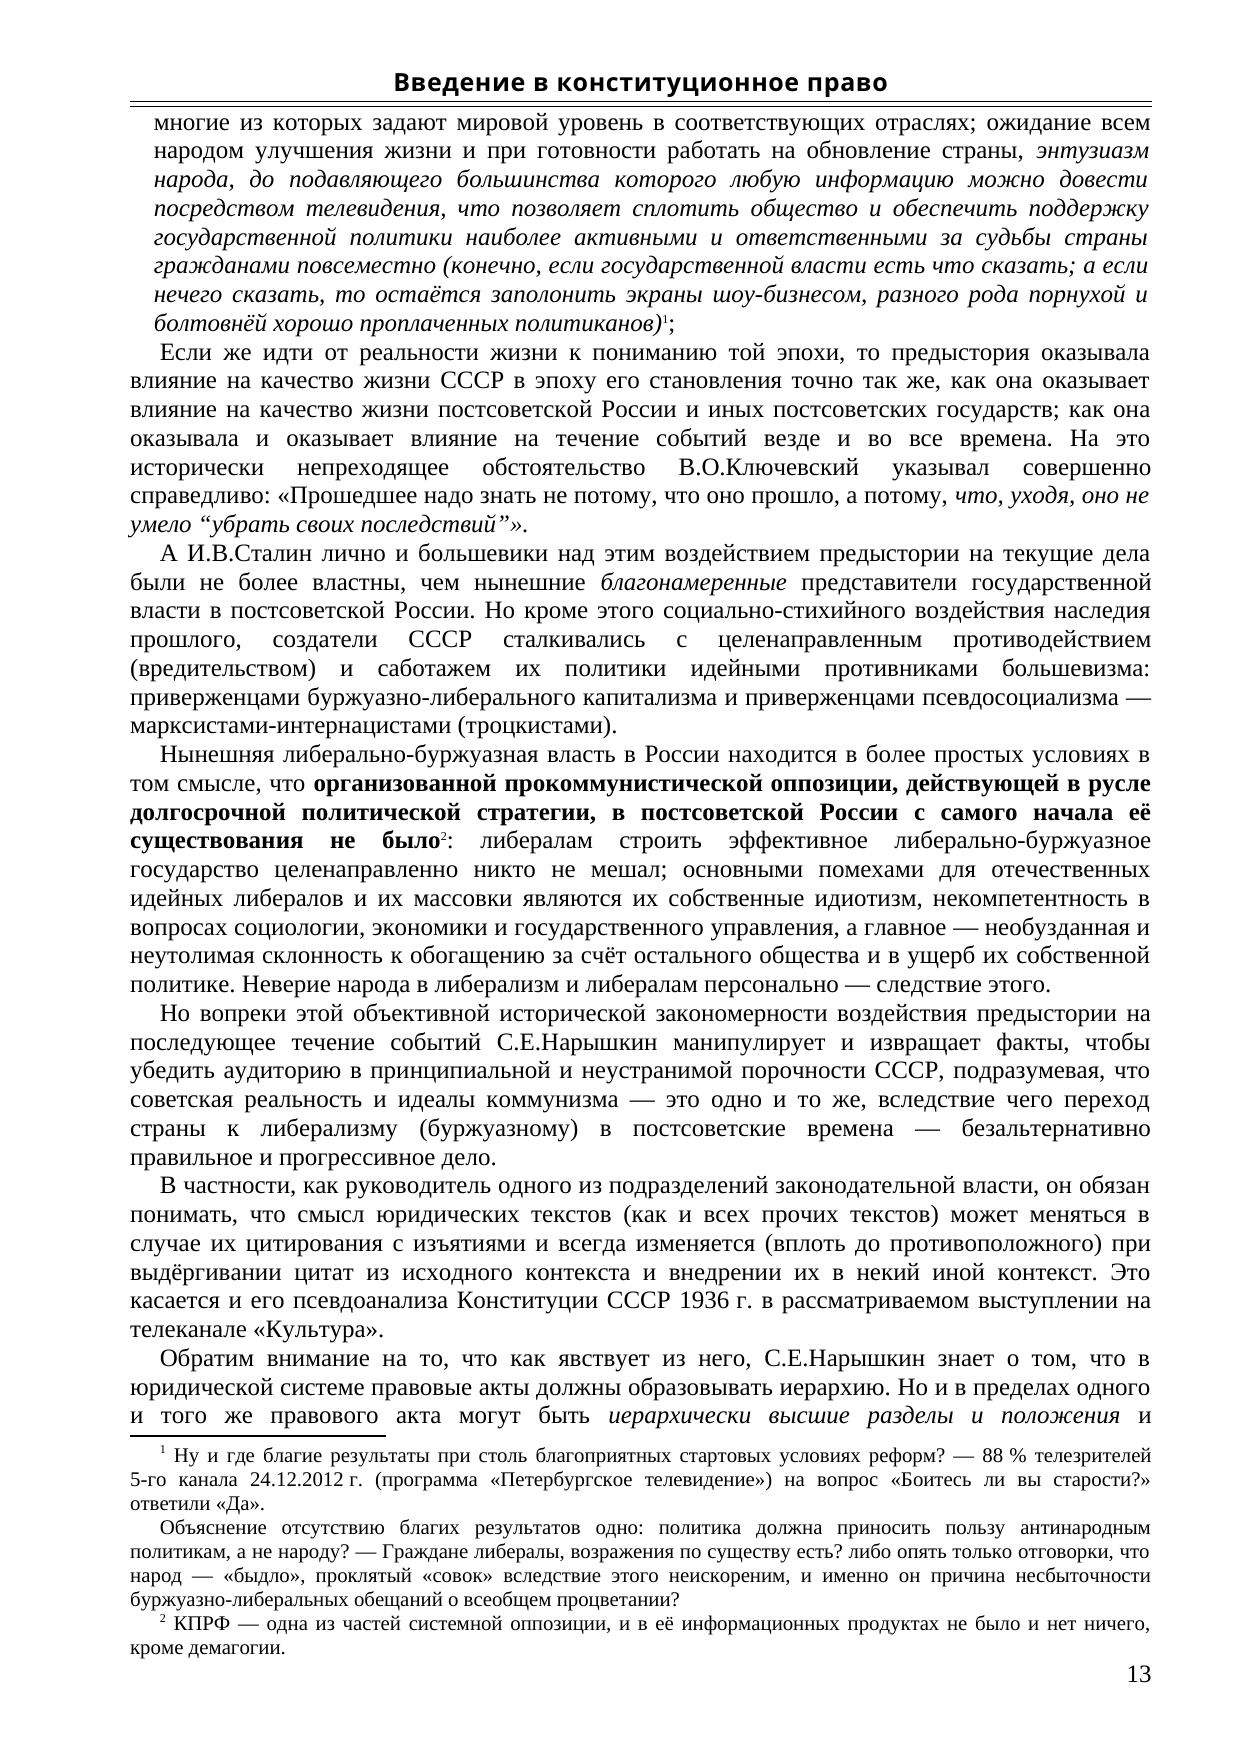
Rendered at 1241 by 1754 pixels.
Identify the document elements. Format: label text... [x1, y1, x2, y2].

text В частности, как руководитель одного из подразделений законодательной власти, он обязан понимать, что смысл юридических текстов (как и всех прочих текстов) может меняться в случае их цитирования с изъятиями и всегда изменяется (вплоть до противоположного) при выдёргивании цитат из исходного контекста и внедрении их в некий иной контекст. Это касается и его псевдоанализа Конституции СССР 1936 г. в рассматриваемом выступлении на телеканале «Культура». [130, 1170, 1152, 1343]
text Нынешняя либерально-буржуазная власть в России находится в более простых условиях в том смысле, что организованной прокоммунистической оппозиции, действующей в русле долгосрочной политической стратегии, в постсоветской России с самого начала её существования не было: либералам строить эффективное либерально-буржуазное государство целенаправленно никто не мешал; основными помехами для отечественных идейных либералов и их массовки являются их собственные идиотизм, некомпетентность в вопросах социологии, экономики и государственного управления, а главное — необузданная и неутолимая склонность к обогащению за счёт остального общества и в ущерб их собственной политике. Неверие народа в либерализм и либералам персонально — следствие этого. [130, 739, 1152, 998]
text А И.В.Сталин лично и большевики над этим воздействием предыстории на текущие дела были не более властны, чем нынешние благонамеренные представители государственной власти в постсоветской России. Но кроме этого социально-стихийного воздействия наследия прошлого, создатели СССР сталкивались с целенаправленным противодействием (вредительством) и саботажем их политики идейными противниками большевизма: приверженцами буржуазно-либерального капитализма и приверженцами псевдосоциализма — марксистами-интернацистами (троцкистами). [130, 538, 1152, 739]
text КПРФ — одна из частей системной оппозиции, и в её информационных продуктах не было и нет ничего, кроме демагогии. [130, 1611, 1152, 1659]
list многие из которых задают мировой уровень в соответствующих отраслях; ожидание всем народом улучшения жизни и при готовности работать на обновление страны, энтузиазм народа, до подавляющего большинства которого любую информацию можно довести посредством телевидения, что позволяет сплотить общество и обеспечить поддержку государственной политики наиболее активными и ответственными за судьбы страны гражданами повсеместно (конечно, если государственной власти есть что сказать; а если нечего сказать, то остаётся заполонить экраны шоу-бизнесом, разного рода порнухой и болтовнёй хорошо проплаченных политиканов); [136, 107, 1152, 337]
text Обратим внимание на то, что как явствует из него, С.Е.Нарышкин знает о том, что в юридической системе правовые акты должны образовывать иерархию. Но и в пределах одного и того же правового акта могут быть иерархически высшие разделы и положения и [130, 1343, 1152, 1429]
text Если же идти от реальности жизни к пониманию той эпохи, то предыстория оказывала влияние на качество жизни СССР в эпоху его становления точно так же, как она оказывает влияние на качество жизни постсоветской России и иных постсоветских государств; как она оказывала и оказывает влияние на течение событий везде и во все времена. На это исторически непреходящее обстоятельство В.О.Ключевский указывал совершенно справедливо: «Прошедшее надо знать не потому, что оно прошло, а потому, что, уходя, оно не умело “уб­рать своих последствий”». [130, 337, 1152, 538]
list Ну и где благие результаты при столь благоприятных стартовых условиях реформ? — 88 % телезрителей 5‑го канала 24.12.2012 г. (программа «Петербургское телевидение») на вопрос «Боитесь ли вы старости?» ответили «Да». [130, 1442, 1152, 1515]
text Но вопреки этой объективной исторической закономерности воздействия предыстории на последующее течение событий С.Е.Нарышкин манипулирует и извращает факты, чтобы убедить аудиторию в принципиальной и неустранимой порочности СССР, подразумевая, что советская реальность и идеалы коммунизма — это одно и то же, вследствие чего переход страны к либерализму (буржуазному) в постсоветские времена — безальтернативно правильное и прогрессивное дело. [130, 998, 1152, 1170]
list Объяснение отсутствию благих результатов одно: политика должна приносить пользу антинародным политикам, а не народу? — Граждане либералы, возражения по существу есть? либо опять только отговорки, что народ — «быдло», проклятый «совок» вследствие этого неискореним, и именно он причина несбыточности буржуазно-либеральных обещаний о всеобщем процветании? [130, 1515, 1152, 1611]
